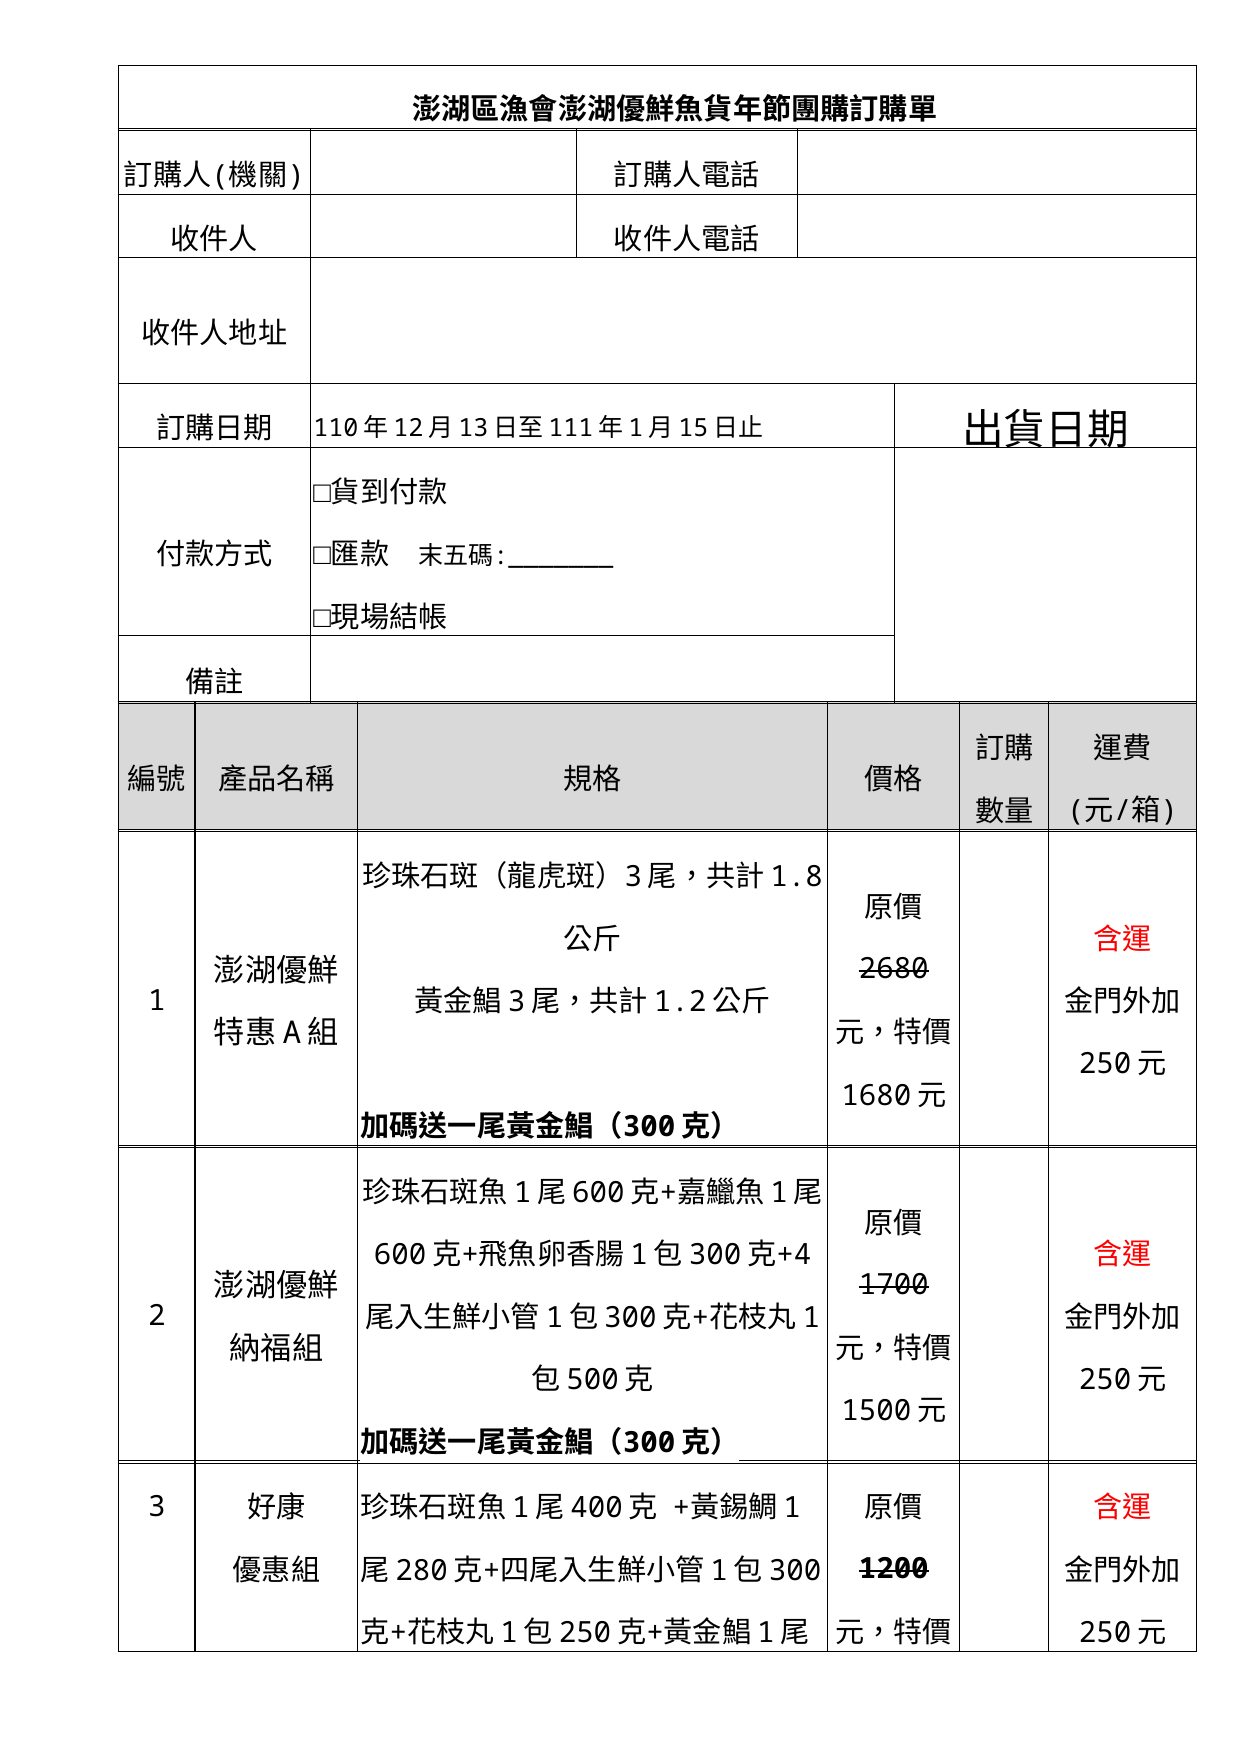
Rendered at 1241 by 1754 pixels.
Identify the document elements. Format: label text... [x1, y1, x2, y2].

table_cell 原價1700 元，特價1500元 [828, 1148, 959, 1460]
table_cell 好康 優惠組 [196, 1464, 357, 1651]
table_cell 含運 金門外加250元 [1049, 1464, 1196, 1651]
table_cell 收件人電話 [577, 195, 797, 257]
table_cell 珍珠石斑魚1尾600克+嘉鱲魚1尾600克+飛魚卵香腸1包300克+4尾入生鮮小管1包300克+花枝丸1包500克 加碼送一尾黃金鯧（300克） [358, 1148, 827, 1460]
table_cell [960, 1464, 1048, 1651]
table_cell 2 [119, 1148, 194, 1460]
table_cell 珍珠石斑（龍虎斑）3尾，共計1.8公斤 黃金鯧3尾，共計1.2公斤 加碼送一尾黃金鯧（300克） [358, 832, 827, 1145]
table_cell 付款方式 [119, 448, 310, 635]
table_cell 澎湖優鮮 納福組 [196, 1148, 357, 1460]
table_cell 澎湖優鮮 特惠A組 [196, 832, 357, 1145]
table_cell 原價1200 元，特價 [828, 1464, 959, 1651]
table_cell [798, 195, 1196, 257]
table_cell [798, 131, 1196, 194]
table_cell 珍珠石斑魚1尾400克 +黃錫鯛1尾280克+四尾入生鮮小管1包300克+花枝丸1包250克+黃金鯧1尾 [358, 1464, 827, 1651]
table_cell 訂購人(機關) [119, 131, 310, 194]
table_cell [895, 448, 1196, 701]
table_cell 規格 [358, 704, 827, 829]
table_cell 訂購日期 [119, 384, 310, 447]
table_cell [311, 258, 1196, 383]
table_cell 訂購數量 [960, 704, 1048, 829]
table_cell 收件人 [119, 195, 310, 257]
table_cell 原價2680 元，特價1680元 [828, 832, 959, 1145]
table_header 澎湖區漁會澎湖優鮮魚貨年節團購訂購單 [119, 66, 1196, 128]
table_cell 備註 [119, 636, 310, 701]
table_cell 收件人地址 [119, 258, 310, 383]
table_cell [960, 1148, 1048, 1460]
table_cell [960, 832, 1048, 1145]
table_cell 價格 [828, 704, 959, 829]
table_cell □貨到付款 □匯款 末五碼:_______ □現場結帳 [311, 448, 894, 635]
table_cell [311, 636, 894, 701]
table_cell 含運 金門外加250元 [1049, 1148, 1196, 1460]
table_cell 出貨日期 [895, 384, 1196, 447]
table_cell 訂購人電話 [577, 131, 797, 194]
table_cell 1 [119, 832, 194, 1145]
table_cell [311, 195, 576, 257]
table_cell 110年12月13日至111年1月15日止 [311, 384, 894, 447]
table_cell 產品名稱 [196, 704, 357, 829]
table_cell [311, 131, 576, 194]
table_cell 3 [119, 1464, 194, 1651]
table_cell 運費 (元/箱) [1049, 704, 1196, 829]
table_cell 編號 [119, 704, 194, 829]
table_cell 含運 金門外加250元 [1049, 832, 1196, 1145]
